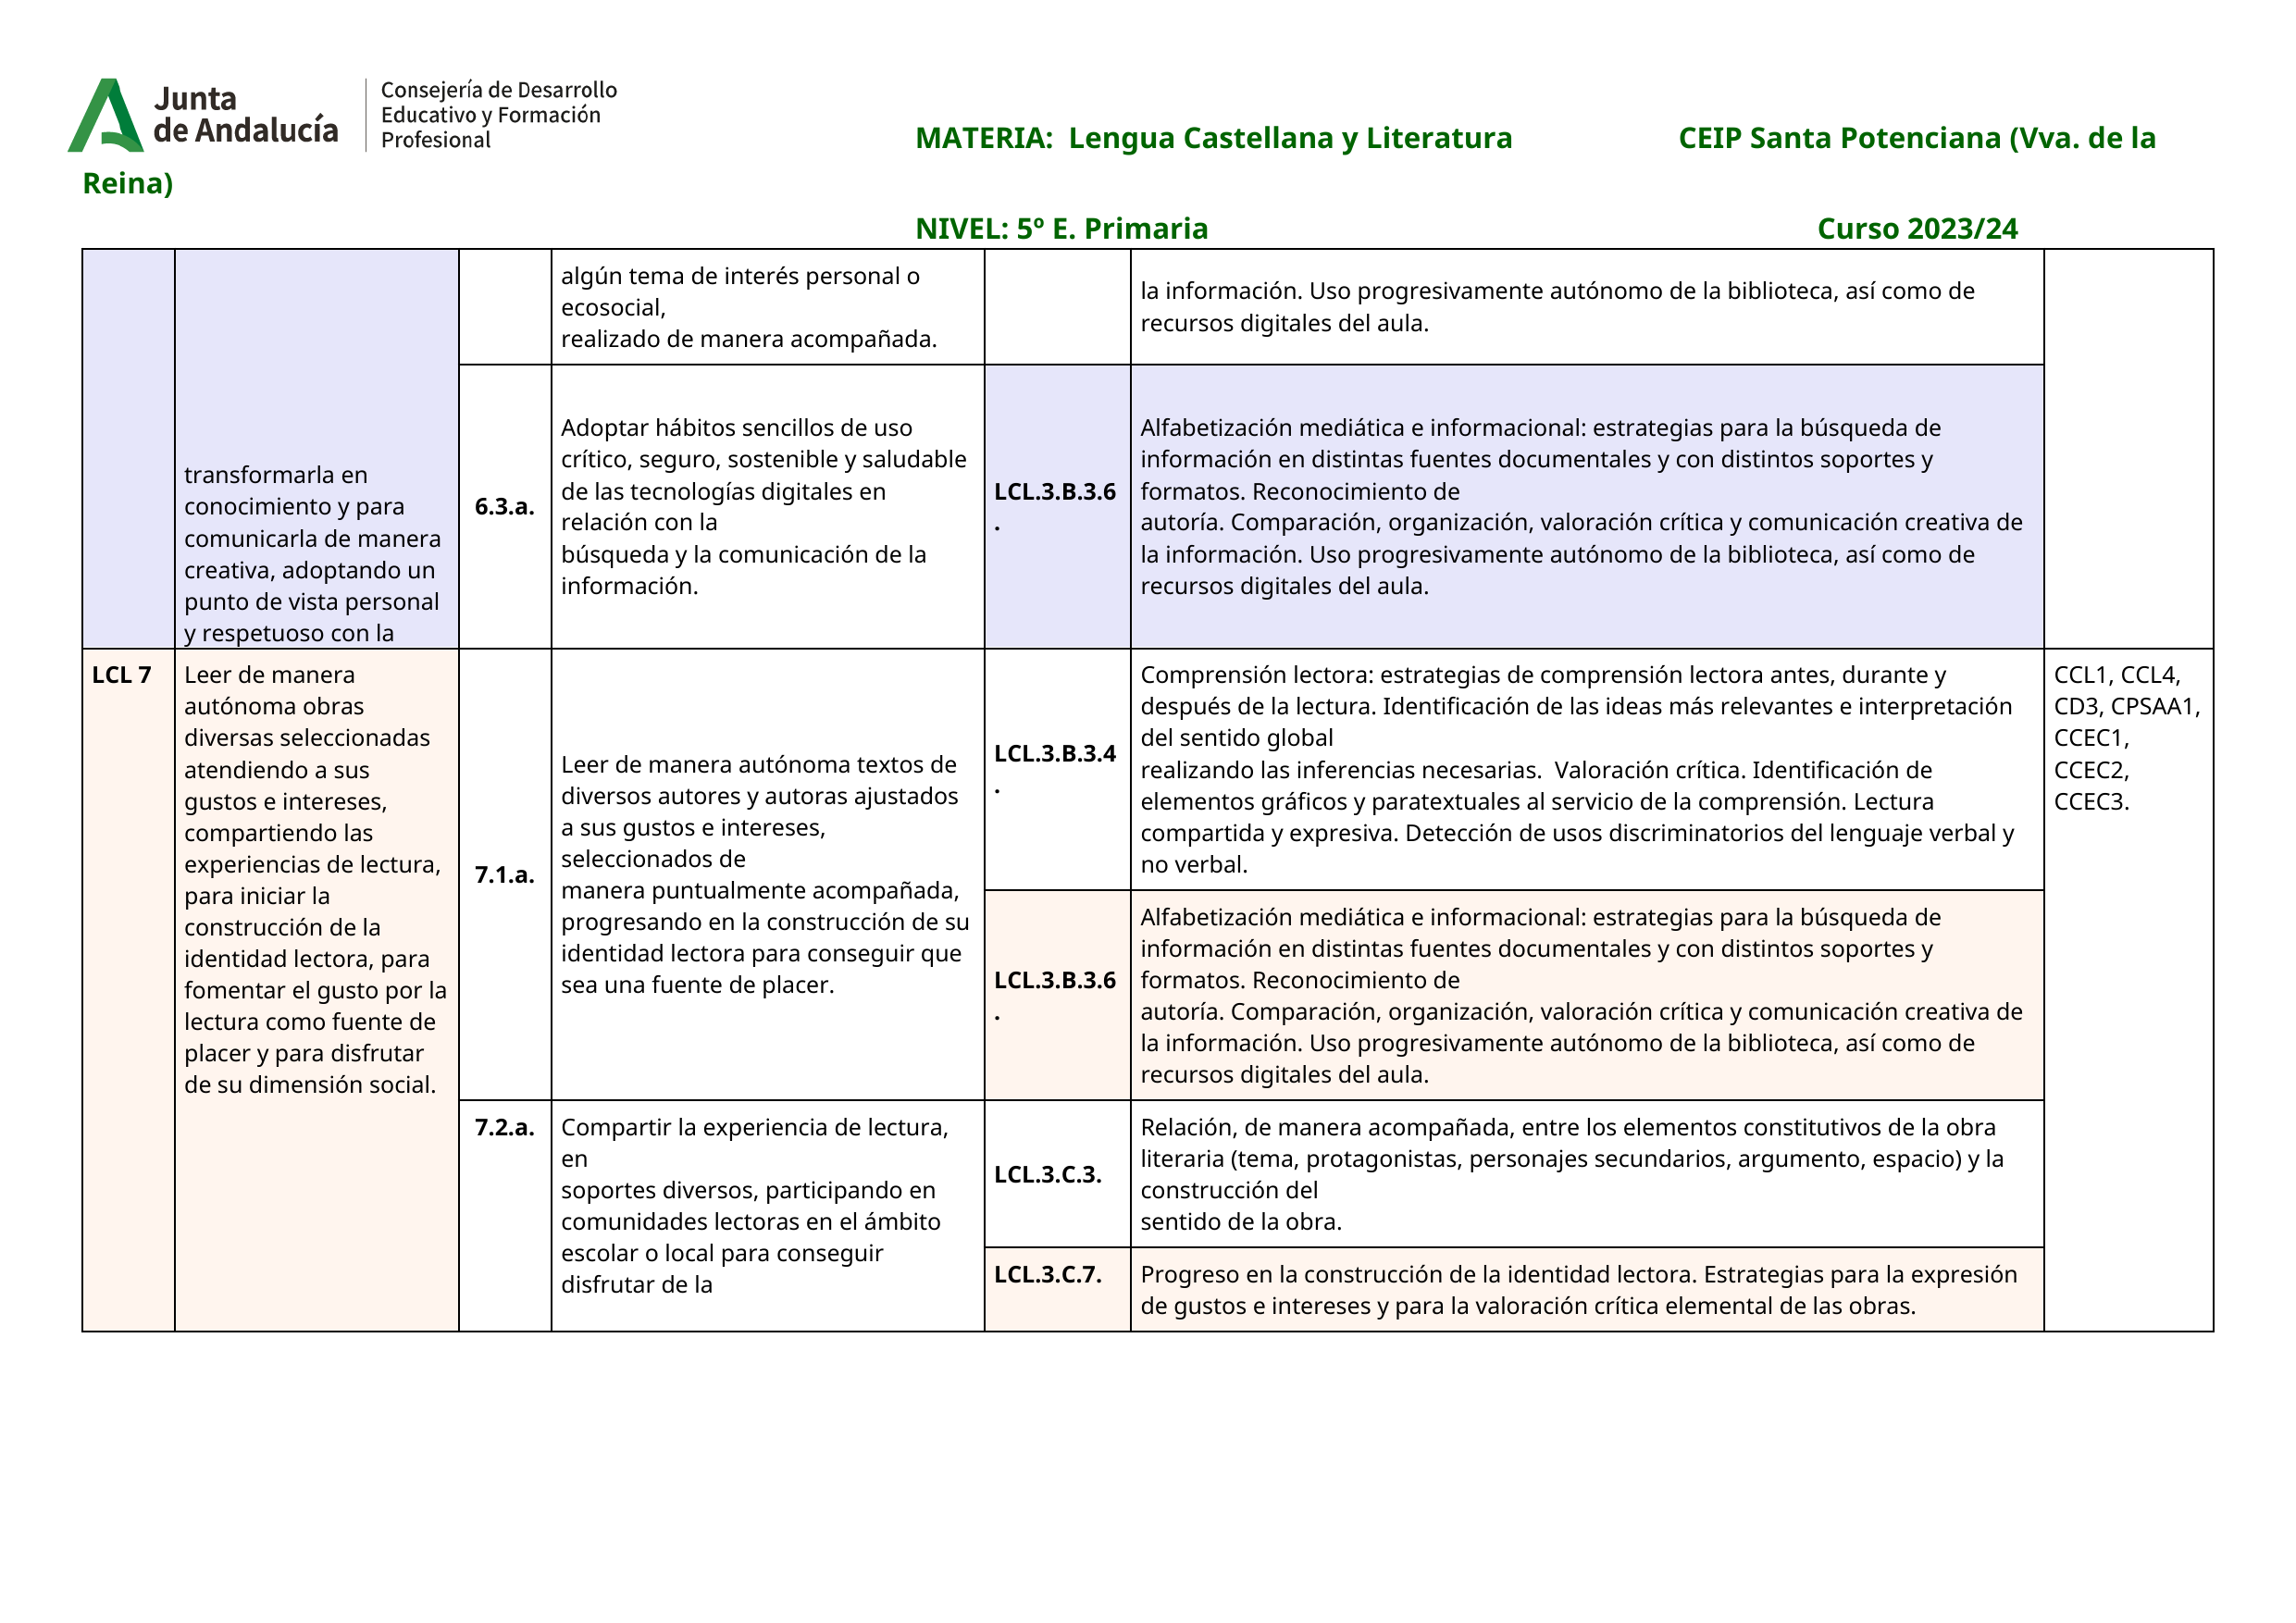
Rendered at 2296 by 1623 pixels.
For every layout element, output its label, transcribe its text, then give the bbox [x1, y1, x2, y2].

table_cell [83, 250, 174, 647]
table_cell Progreso en la construcción de la identidad lectora. Estrategias para la expresión de gustos e intereses y para la valoración crítica elemental de las obras. [1132, 1248, 2043, 1331]
table_cell la información. Uso progresivamente autónomo de la biblioteca, así como de recursos digitales del aula. [1132, 250, 2043, 364]
table_cell Alfabetización mediática e informacional: estrategias para la búsqueda de información en distintas fuentes documentales y con distintos soportes y formatos. Reconocimiento de autoría. Comparación, organización, valoración crítica y comunicación creativa de la información. Uso progresivamente autónomo de la biblioteca, así como de recursos digitales del aula. [1132, 891, 2043, 1099]
table_cell LCL.3.C.3. [986, 1101, 1130, 1246]
table_cell Compartir la experiencia de lectura, en soportes diversos, participando en comunidades lectoras en el ámbito escolar o local para conseguir disfrutar de la [552, 1101, 984, 1331]
table_cell 6.3.a. [460, 365, 551, 647]
table_cell LCL.3.B.3.6. [986, 365, 1130, 647]
table_cell LCL.3.C.7. [986, 1248, 1130, 1331]
table_cell LCL 7 [83, 650, 174, 1331]
table_cell Leer de manera autónoma textos de diversos autores y autoras ajustados a sus gustos e intereses, seleccionados de manera puntualmente acompañada, progresando en la construcción de su identidad lectora para conseguir que sea una fuente de placer. [552, 650, 984, 1099]
table_cell Alfabetización mediática e informacional: estrategias para la búsqueda de información en distintas fuentes documentales y con distintos soportes y formatos. Reconocimiento de autoría. Comparación, organización, valoración crítica y comunicación creativa de la información. Uso progresivamente autónomo de la biblioteca, así como de recursos digitales del aula. [1132, 365, 2043, 647]
table_cell Adoptar hábitos sencillos de uso crítico, seguro, sostenible y saludable de las tecnologías digitales en relación con la búsqueda y la comunicación de la información. [552, 365, 984, 647]
table_cell LCL.3.B.3.4. [986, 650, 1130, 889]
table_cell Comprensión lectora: estrategias de comprensión lectora antes, durante y después de la lectura. Identificación de las ideas más relevantes e interpretación del sentido global realizando las inferencias necesarias. Valoración crítica. Identificación de elementos gráficos y paratextuales al servicio de la comprensión. Lectura compartida y expresiva. Detección de usos discriminatorios del lenguaje verbal y no verbal. [1132, 650, 2043, 889]
table_cell algún tema de interés personal o ecosocial, realizado de manera acompañada. [552, 250, 984, 364]
table_cell [460, 250, 551, 364]
table_cell LCL.3.B.3.6. [986, 891, 1130, 1099]
table_cell 7.2.a. [460, 1101, 551, 1331]
table_cell Relación, de manera acompañada, entre los elementos constitutivos de la obra literaria (tema, protagonistas, personajes secundarios, argumento, espacio) y la construcción del sentido de la obra. [1132, 1101, 2043, 1246]
table_cell [986, 250, 1130, 364]
table_cell 7.1.a. [460, 650, 551, 1099]
table_cell Leer de manera autónoma obras diversas seleccionadas atendiendo a sus gustos e intereses, compartiendo las experiencias de lectura, para iniciar la construcción de la identidad lectora, para fomentar el gusto por la lectura como fuente de placer y para disfrutar de su dimensión social. [176, 650, 458, 1331]
table_cell CCL1, CCL4, CD3, CPSAA1, CCEC1, CCEC2, CCEC3. [2045, 650, 2213, 1331]
table_cell [2045, 250, 2213, 647]
table_cell Buscar, seleccionar y contrastar información procedente de dos o más fuentes, de forma planificada y con el debido acompañamiento, evaluando su fiabilidad y reconociendo algunos riesgos de manipulación y desinformación, para transformarla en conocimiento y para comunicarla de manera creativa, adoptando un punto de vista personal y respetuoso con la propiedad intelectual. [176, 250, 458, 647]
